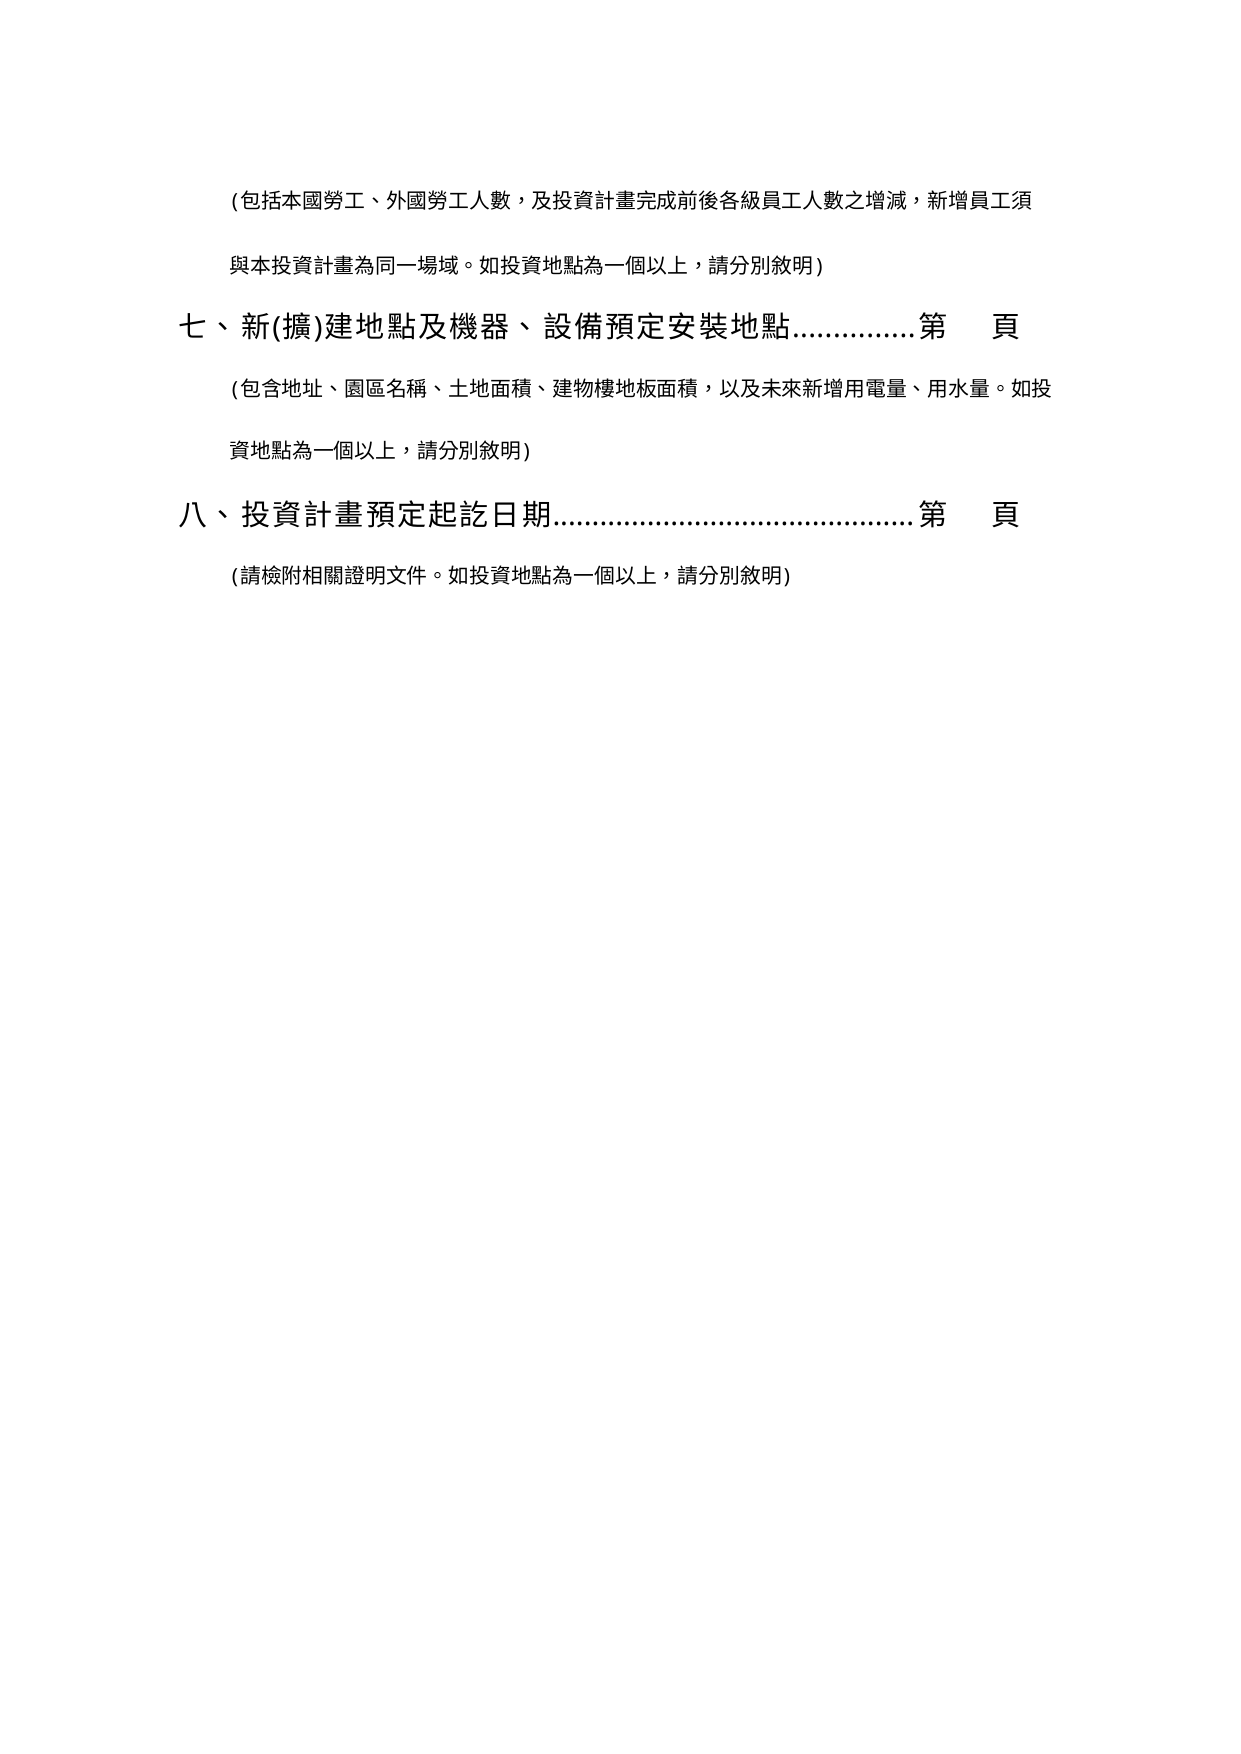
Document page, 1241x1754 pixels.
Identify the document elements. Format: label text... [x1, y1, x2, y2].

text 八、投資計畫預定起訖日期 第 頁 [177, 471, 1063, 533]
text (包括本國勞工、外國勞工人數，及投資計畫完成前後各級員工人數之增減，新增員工須與本投資計畫為同一場域。如投資地點為一個以上，請分別敘明) [222, 158, 1048, 283]
text 七、新(擴)建地點及機器、設備預定安裝地點 第 頁 [177, 283, 1063, 346]
text (請檢附相關證明文件。如投資地點為一個以上，請分別敘明) [209, 533, 1063, 596]
text (包含地址、園區名稱、土地面積、建物樓地板面積，以及未來新增用電量、用水量。如投資地點為一個以上，請分別敘明) [222, 346, 1063, 471]
